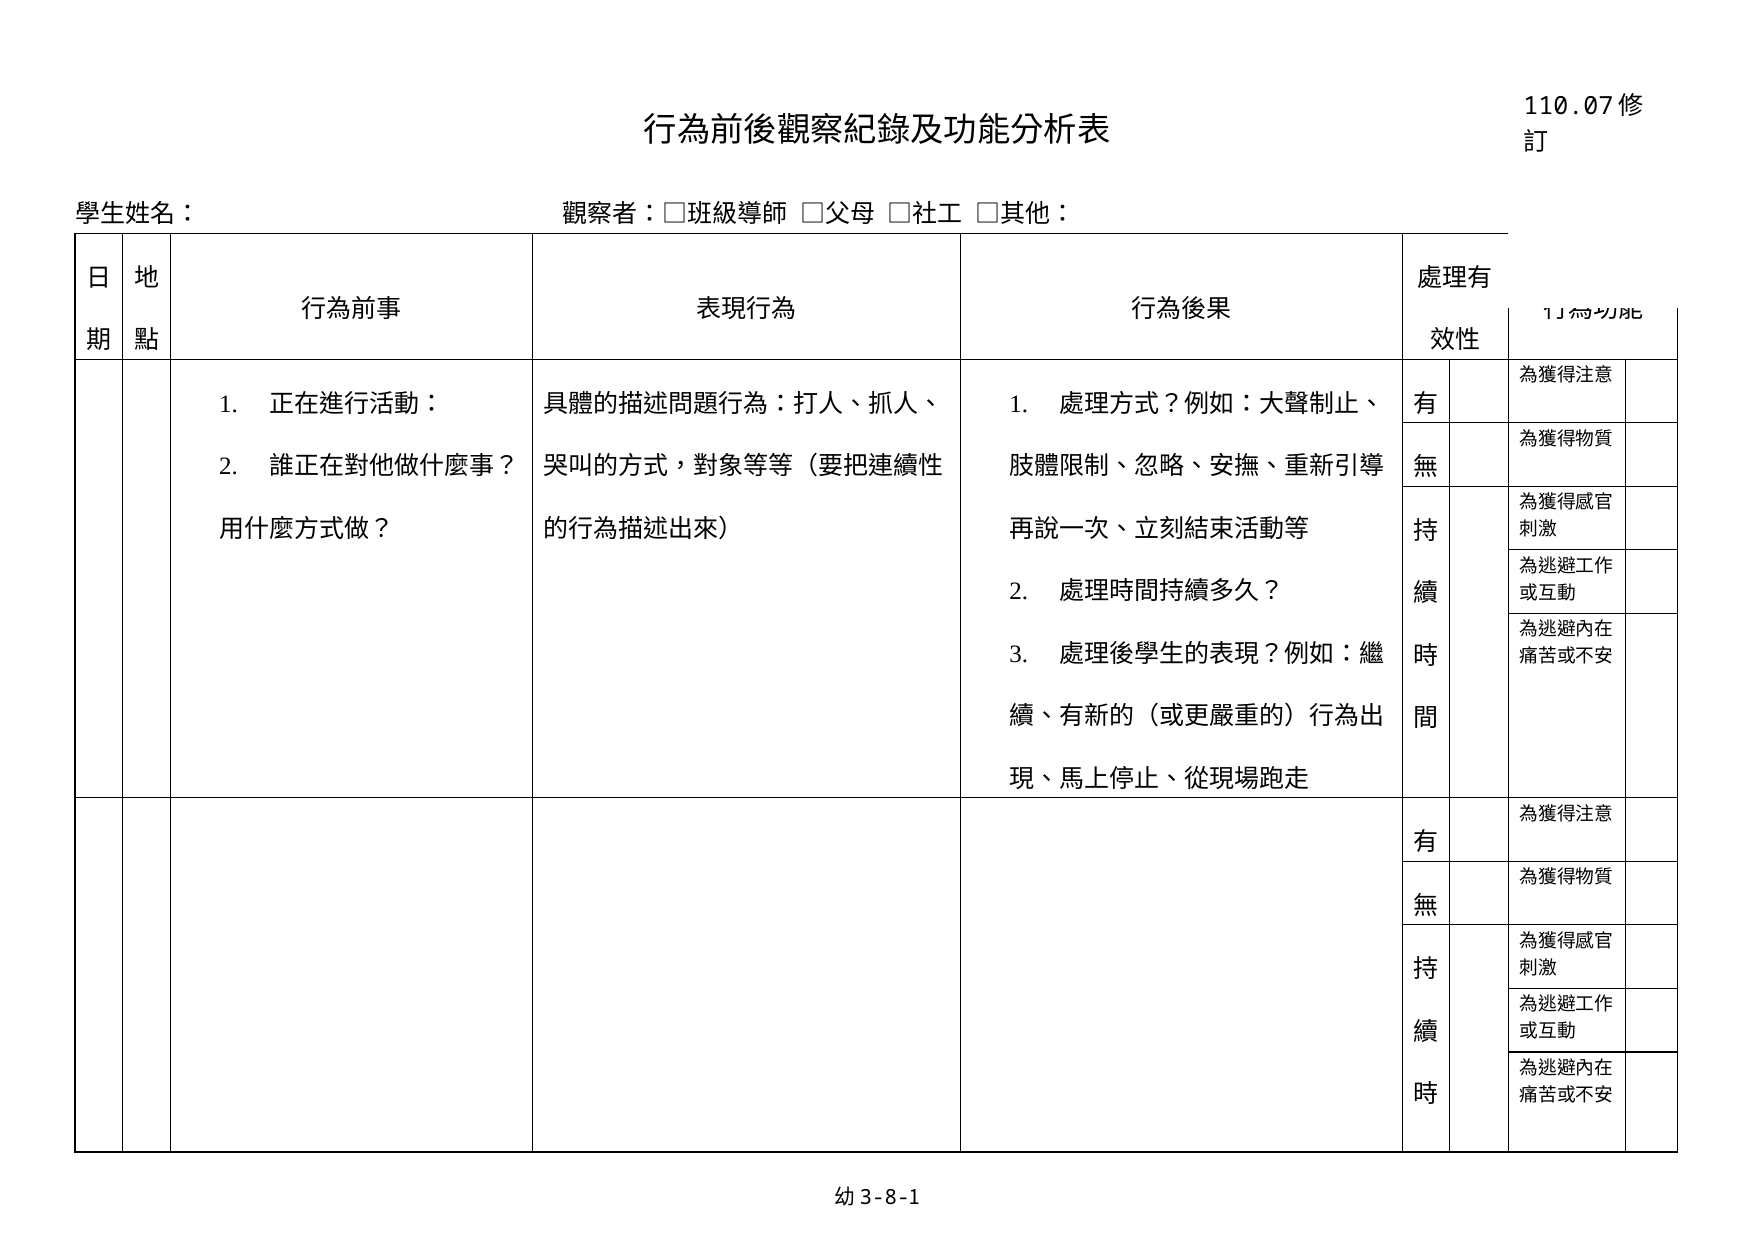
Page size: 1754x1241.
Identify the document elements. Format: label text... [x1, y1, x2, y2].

table_cell 為獲得物質 [1509, 862, 1625, 924]
table_cell [1626, 487, 1677, 549]
table_cell [1626, 925, 1677, 988]
table_cell 正在進行活動： 誰正在對他做什麼事？用什麼方式做？ [171, 360, 532, 797]
table_cell 持續時 [1403, 925, 1449, 1151]
table_cell [1450, 487, 1508, 797]
table_cell [123, 360, 170, 797]
table_header 處理有效性 [1403, 234, 1508, 359]
table_header 行為功能 [1509, 308, 1677, 359]
table_cell [123, 798, 170, 1151]
table_header 行為後果 [961, 234, 1402, 359]
table_cell [171, 798, 532, 1151]
text 110.07修訂 [1523, 85, 1664, 158]
table_cell [1450, 798, 1508, 861]
table_cell 為獲得注意 [1509, 360, 1625, 422]
table_cell 無 [1403, 423, 1449, 486]
table_cell 為逃避工作或互動 [1509, 989, 1625, 1051]
table_cell [1626, 862, 1677, 924]
table_cell 為逃避內在痛苦或不安 [1509, 1053, 1625, 1151]
table_cell [1626, 798, 1677, 861]
table_header 日期 [76, 234, 122, 359]
table_cell [76, 798, 122, 1151]
table_header 表現行為 [533, 234, 960, 359]
table_header 地點 [123, 234, 170, 359]
table_cell 為逃避內在痛苦或不安 [1509, 614, 1625, 797]
table_cell 處理方式？例如：大聲制止、肢體限制、忽略、安撫、重新引導再說一次、立刻結束活動等 處理時間持續多久？ 處理後學生的表現？例如：繼續、有新的（或更嚴重的）行為出現、馬上停止、從現場跑走 [961, 360, 1402, 797]
table_cell [1626, 989, 1677, 1051]
table_cell [961, 798, 1402, 1151]
text 學生姓名： 觀察者：□班級導師 □父母 □社工 □其他： [75, 170, 1508, 233]
table_cell [1626, 614, 1677, 797]
table_cell 有 [1403, 360, 1449, 422]
text 行為前後觀察紀錄及功能分析表 [75, 78, 1679, 308]
table_cell [1450, 925, 1508, 1151]
table_cell [1450, 360, 1508, 422]
table_cell [533, 798, 960, 1151]
table_cell [1450, 423, 1508, 486]
table_cell 為逃避工作或互動 [1509, 550, 1625, 613]
table_cell [1626, 360, 1677, 422]
table_cell [1626, 423, 1677, 486]
table_cell [1626, 550, 1677, 613]
table_cell 持續時間 [1403, 487, 1449, 797]
table_cell 為獲得物質 [1509, 423, 1625, 486]
table_cell [76, 360, 122, 797]
table_cell 有 [1403, 798, 1449, 861]
table_cell 為獲得感官刺激 [1509, 925, 1625, 988]
table_cell 具體的描述問題行為：打人、抓人、哭叫的方式，對象等等（要把連續性的行為描述出來） [533, 360, 960, 797]
table_header 行為前事 [171, 234, 532, 359]
table_cell 無 [1403, 862, 1449, 924]
table_cell [1450, 862, 1508, 924]
table_cell [1626, 1053, 1677, 1151]
table_cell 為獲得注意 [1509, 798, 1625, 861]
table_cell 為獲得感官刺激 [1509, 487, 1625, 549]
